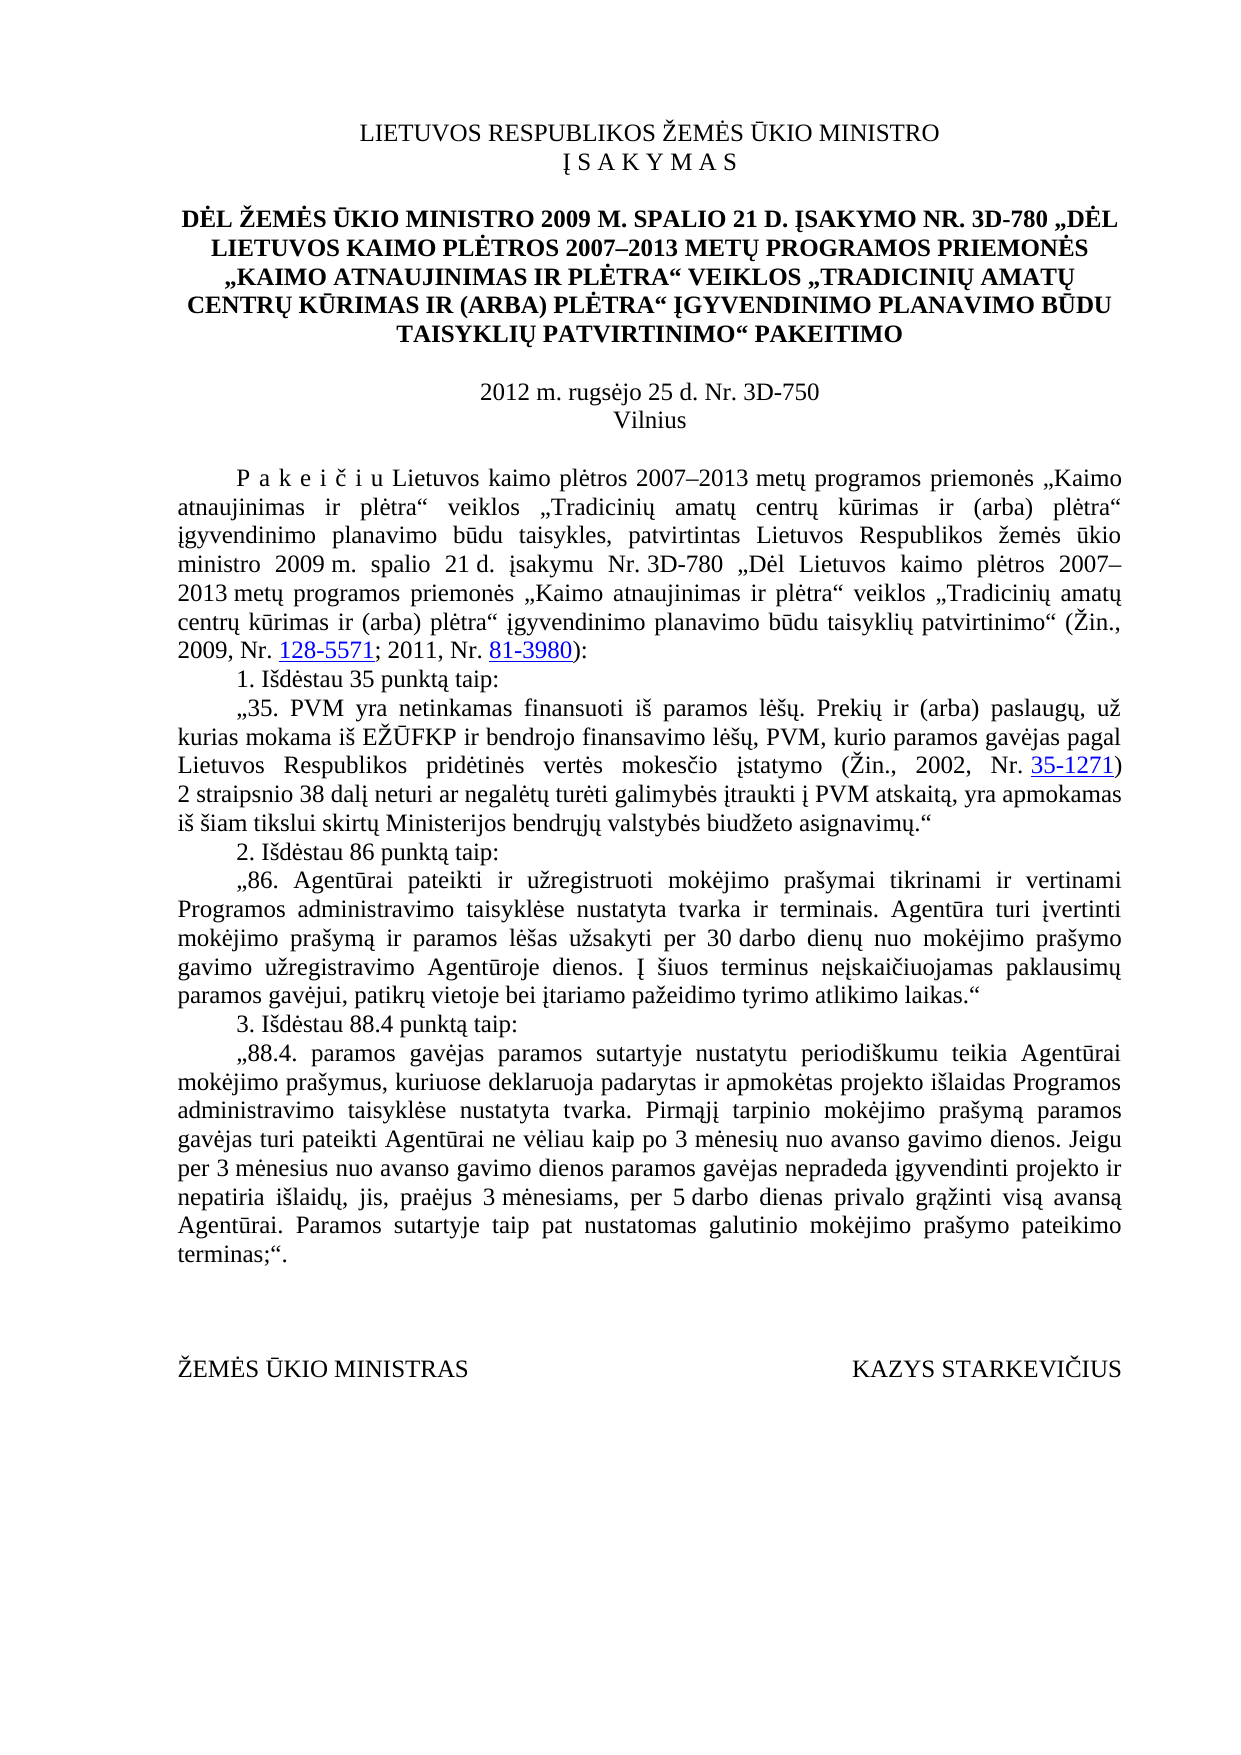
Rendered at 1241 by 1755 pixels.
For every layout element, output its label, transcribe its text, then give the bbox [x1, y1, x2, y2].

text DĖL ŽEMĖS ŪKIO MINISTRO 2009 M. SPALIO 21 D. ĮSAKYMO Nr. 3D-780 „DĖL LIETUVOS KAIMO PLĖTROS 2007–2013 METŲ PROGRAMOS PRIEMONĖS „KAIMO ATNAUJINIMAS IR PLĖTRA“ VEIKLOS „TRADICINIŲ AMATŲ CENTRŲ KŪRIMAS IR (ARBA) PLĖTRA“ ĮGYVENDINIMO PLANAVIMO BŪDU TAISYKLIŲ PATVIRTINIMO“ PAKEITIMO [177, 204, 1122, 348]
text LIETUVOS RESPUBLIKOS ŽEMĖS ŪKIO MINISTRO [177, 118, 1122, 147]
text „88.4. paramos gavėjas paramos sutartyje nustatytu periodiškumu teikia Agentūrai mokėjimo prašymus, kuriuose deklaruoja padarytas ir apmokėtas projekto išlaidas Programos administravimo taisyklėse nustatyta tvarka. Pirmąjį tarpinio mokėjimo prašymą paramos gavėjas turi pateikti Agentūrai ne vėliau kaip po 3 mėnesių nuo avanso gavimo dienos. Jeigu per 3 mėnesius nuo avanso gavimo dienos paramos gavėjas nepradeda įgyvendinti projekto ir nepatiria išlaidų, jis, praėjus 3 mėnesiams, per 5 darbo dienas privalo grąžinti visą avansą Agentūrai. Paramos sutartyje taip pat nustatomas galutinio mokėjimo prašymo pateikimo terminas;“. [177, 1038, 1122, 1268]
text 2012 m. rugsėjo 25 d. Nr. 3D-750 [177, 377, 1122, 406]
text „35. PVM yra netinkamas finansuoti iš paramos lėšų. Prekių ir (arba) paslaugų, už kurias mokama iš EŽŪFKP ir bendrojo finansavimo lėšų, PVM, kurio paramos gavėjas pagal Lietuvos Respublikos pridėtinės vertės mokesčio įstatymo (Žin., 2002, Nr. 35-1271) 2 straipsnio 38 dalį neturi ar negalėtų turėti galimybės įtraukti į PVM atskaitą, yra apmokamas iš šiam tikslui skirtų Ministerijos bendrųjų valstybės biudžeto asignavimų.“ [177, 693, 1122, 837]
text 2. Išdėstau 86 punktą taip: [177, 837, 1122, 866]
text 3. Išdėstau 88.4 punktą taip: [177, 1009, 1122, 1038]
text P a k e i č i u Lietuvos kaimo plėtros 2007–2013 metų programos priemonės „Kaimo atnaujinimas ir plėtra“ veiklos „Tradicinių amatų centrų kūrimas ir (arba) plėtra“ įgyvendinimo planavimo būdu taisykles, patvirtintas Lietuvos Respublikos žemės ūkio ministro 2009 m. spalio 21 d. įsakymu Nr. 3D-780 „Dėl Lietuvos kaimo plėtros 2007–2013 metų programos priemonės „Kaimo atnaujinimas ir plėtra“ veiklos „Tradicinių amatų centrų kūrimas ir (arba) plėtra“ įgyvendinimo planavimo būdu taisyklių patvirtinimo“ (Žin., 2009, Nr. 128-5571; 2011, Nr. 81-3980): [177, 463, 1122, 664]
text Žemės ūkio ministras Kazys Starkevičius [177, 1354, 1122, 1383]
text Vilnius [177, 406, 1122, 434]
text „86. Agentūrai pateikti ir užregistruoti mokėjimo prašymai tikrinami ir vertinami Programos administravimo taisyklėse nustatyta tvarka ir terminais. Agentūra turi įvertinti mokėjimo prašymą ir paramos lėšas užsakyti per 30 darbo dienų nuo mokėjimo prašymo gavimo užregistravimo Agentūroje dienos. Į šiuos terminus neįskaičiuojamas paklausimų paramos gavėjui, patikrų vietoje bei įtariamo pažeidimo tyrimo atlikimo laikas.“ [177, 866, 1122, 1009]
text 1. Išdėstau 35 punktą taip: [177, 664, 1122, 693]
text Į S A K Y M A S [177, 147, 1122, 176]
